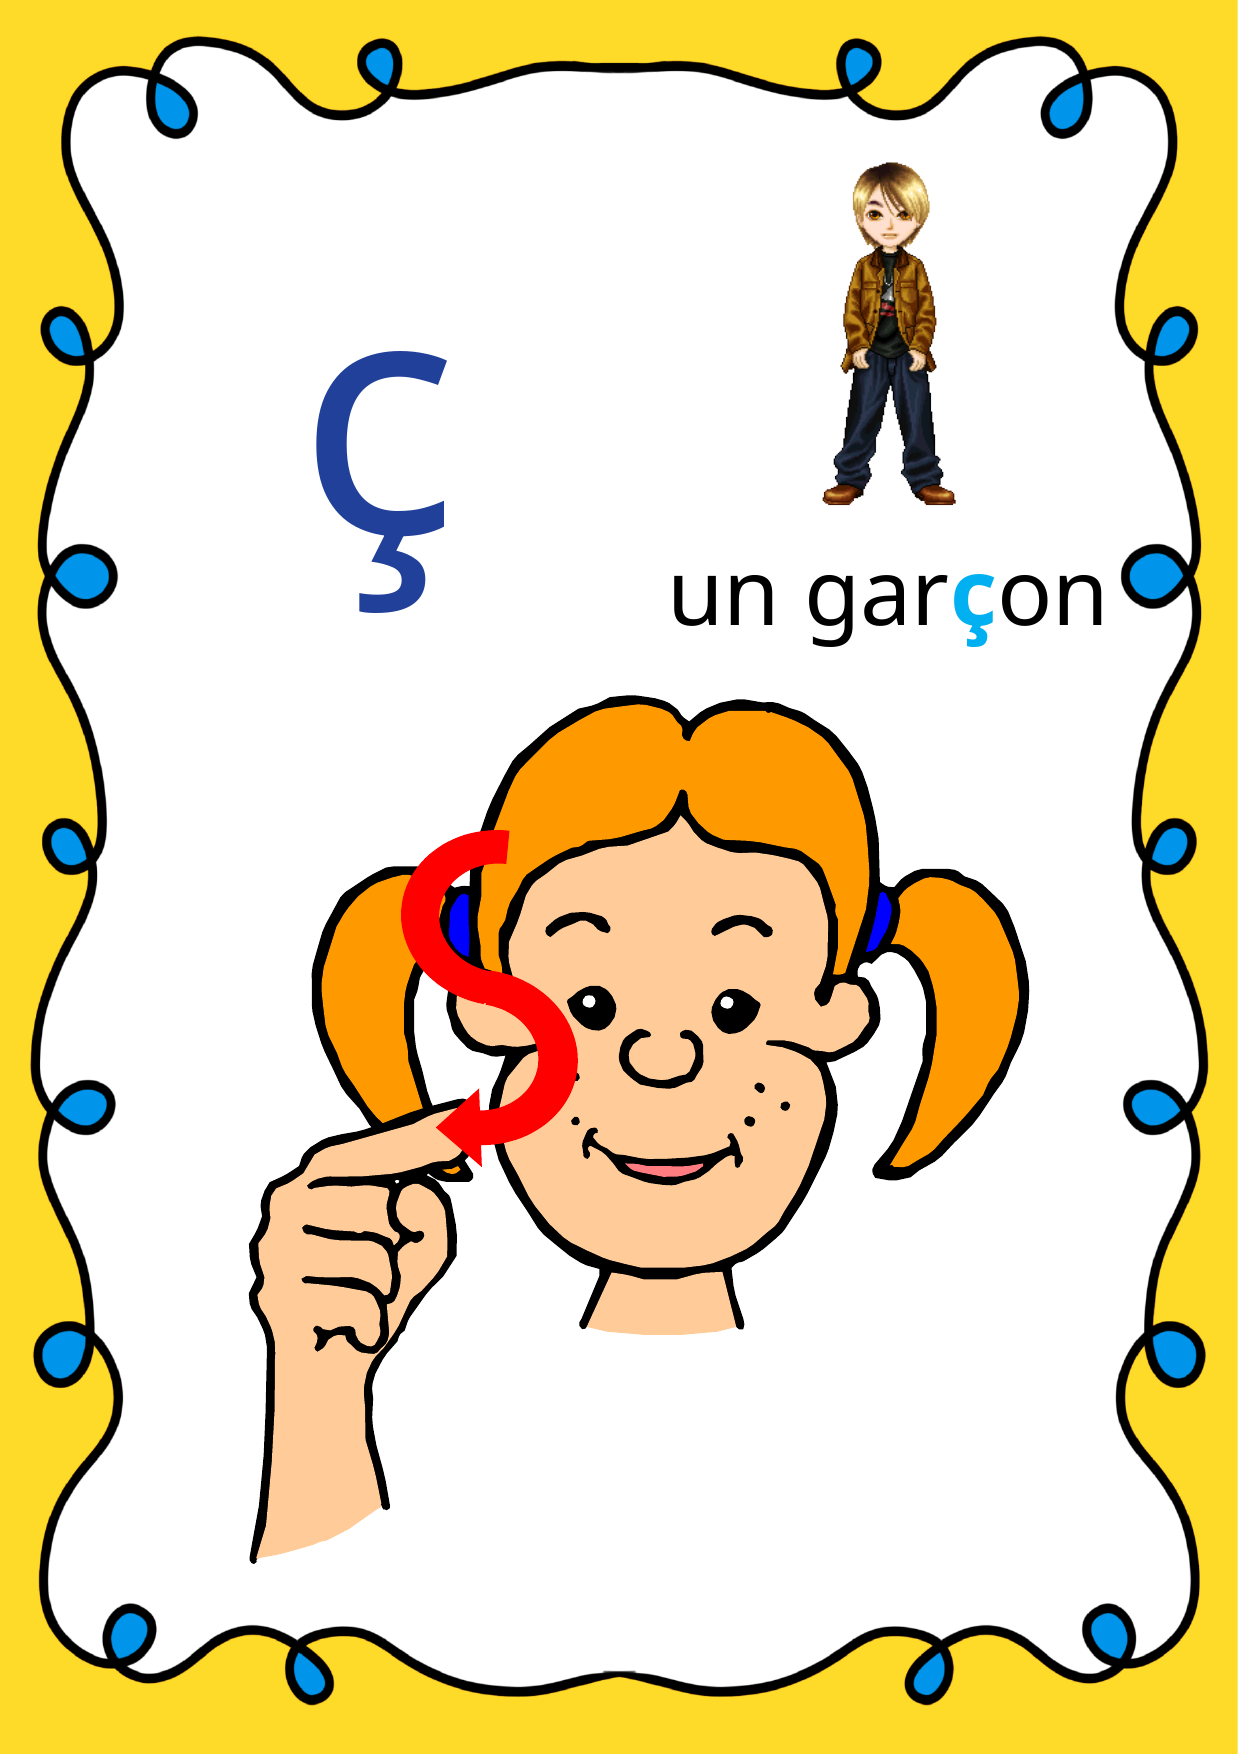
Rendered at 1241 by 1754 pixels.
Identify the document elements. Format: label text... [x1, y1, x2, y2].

table_header [627, 145, 1148, 516]
table_cell [130, 663, 1148, 1596]
table_cell un garçon [627, 516, 1148, 663]
table_header ç [130, 145, 627, 663]
